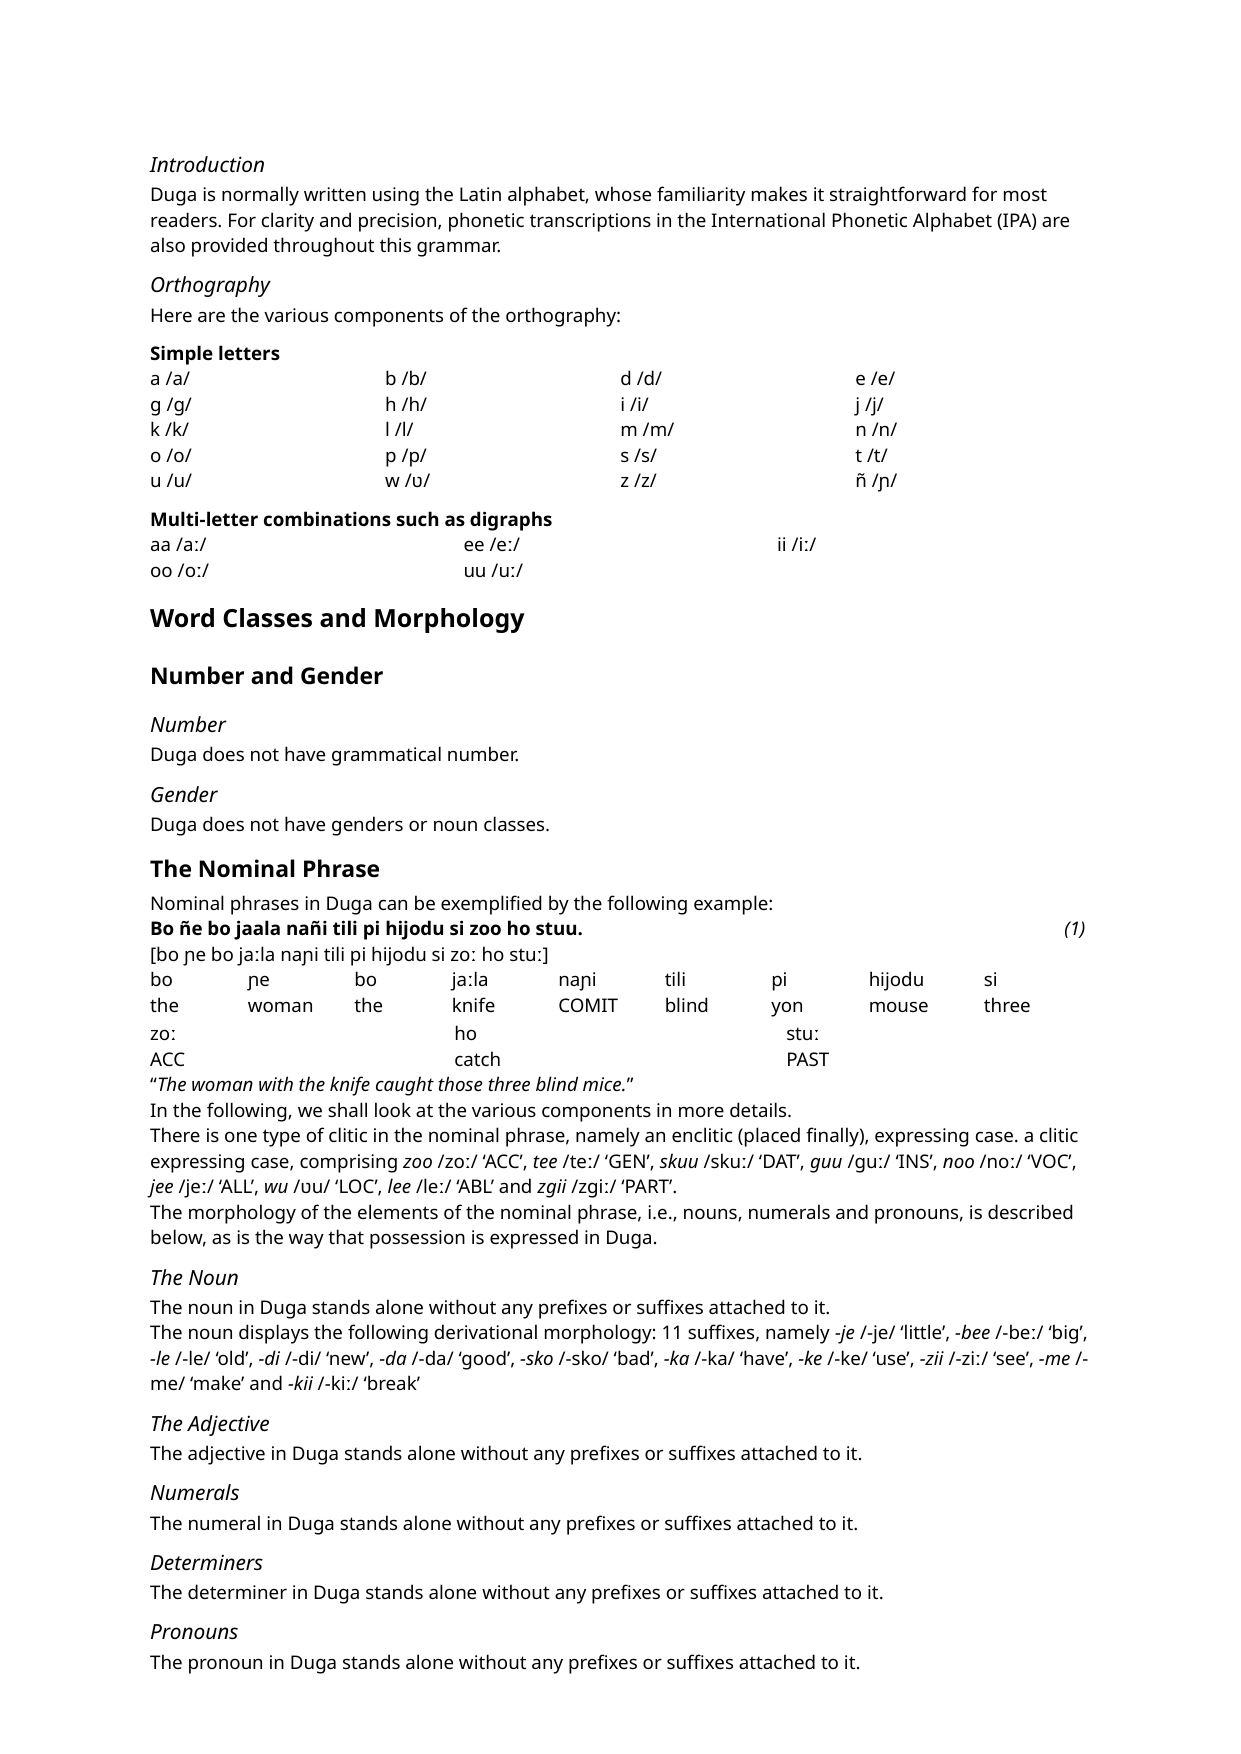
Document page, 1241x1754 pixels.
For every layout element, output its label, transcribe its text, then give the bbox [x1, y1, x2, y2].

table_cell o /o/ [150, 442, 385, 468]
table_header si [984, 967, 1090, 992]
table_cell mouse [869, 992, 984, 1018]
text In the following, we shall look at the various components in more details. [150, 1097, 1090, 1122]
table_cell woman [248, 992, 354, 1018]
text Duga does not have grammatical number. [150, 742, 1090, 767]
table_cell j /j/ [855, 391, 1090, 417]
table_cell l /l/ [385, 417, 620, 442]
table_cell h /h/ [385, 391, 620, 417]
table_cell w /ʋ/ [385, 468, 620, 493]
table_cell ñ /ɲ/ [855, 468, 1090, 493]
text Nominal phrases in Duga can be exemplified by the following example: [150, 890, 1090, 916]
table_cell t /t/ [855, 442, 1090, 468]
table_cell oo /oː/ [150, 557, 463, 582]
table_cell k /k/ [150, 417, 385, 442]
table_cell three [984, 992, 1090, 1018]
subtitle Gender [150, 780, 1090, 808]
table_cell p /p/ [385, 442, 620, 468]
text Duga does not have genders or noun classes. [150, 811, 1090, 837]
table_cell knife [452, 992, 558, 1018]
subtitle Pronouns [150, 1617, 1090, 1646]
subtitle Determiners [150, 1548, 1090, 1576]
text The adjective in Duga stands alone without any prefixes or suffixes attached to it. [150, 1440, 1090, 1466]
table_header pi [771, 967, 868, 992]
table_cell PAST [786, 1046, 1090, 1071]
text The morphology of the elements of the nominal phrase, i.e., nouns, numerals and pronouns, is described below, as is the way that possession is expressed in Duga. [150, 1199, 1090, 1250]
table_header a /a/ [150, 366, 385, 391]
table_cell n /n/ [855, 417, 1090, 442]
table_header ee /eː/ [463, 531, 777, 557]
subtitle The Nominal Phrase [150, 852, 1090, 884]
table_cell catch [454, 1046, 786, 1071]
text There is one type of clitic in the nominal phrase, namely an enclitic (placed finally), expressing case. a clitic expressing case, comprising zoo /zoː/ ‘ACC’, tee /teː/ ‘GEN’, skuu /skuː/ ‘DAT’, guu /ɡuː/ ‘INS’, noo /noː/ ‘VOC’, jee /jeː/ ‘ALL’, wu /ʋu/ ‘LOC’, lee /leː/ ‘ABL’ and zgii /zɡiː/ ‘PART’. [150, 1122, 1090, 1199]
table_header tili [665, 967, 771, 992]
text Bo ñe bo jaala nañi tili pi hijodu si zoo ho stuu. (1) [150, 916, 1090, 941]
table_header b /b/ [385, 366, 620, 391]
table_header naɲi [558, 967, 664, 992]
table_header bo [150, 967, 248, 992]
table_cell COMIT [558, 992, 664, 1018]
table_header jaːla [452, 967, 558, 992]
table_cell the [354, 992, 452, 1018]
table_cell m /m/ [620, 417, 855, 442]
subtitle Introduction [150, 150, 1090, 178]
subtitle The Noun [150, 1263, 1090, 1291]
table_cell uu /uː/ [463, 557, 777, 582]
text Multi-letter combinations such as digraphs [150, 506, 1090, 531]
text “The woman with the knife caught those three blind mice.” [150, 1071, 1090, 1097]
subtitle Word Classes and Morphology [150, 601, 1090, 635]
table_cell yon [771, 992, 868, 1018]
subtitle Orthography [150, 271, 1090, 299]
subtitle Number and Gender [150, 660, 1090, 691]
text The noun in Duga stands alone without any prefixes or suffixes attached to it. [150, 1294, 1090, 1320]
text The noun displays the following derivational morphology: 11 suffixes, namely -je /-je/ ‘little’, -bee /-beː/ ‘big’, -le /-le/ ‘old’, -di /-di/ ‘new’, -da /-da/ ‘good’, -sko /-sko/ ‘bad’, -ka /-ka/ ‘have’, -ke /-ke/ ‘use’, -zii /-ziː/ ‘see’, -me /-me/ ‘make’ and -kii /-kiː/ ‘break’ [150, 1320, 1090, 1396]
table_cell [777, 557, 1090, 582]
table_header ɲe [248, 967, 354, 992]
text Here are the various components of the orthography: [150, 302, 1090, 328]
table_cell s /s/ [620, 442, 855, 468]
table_header ho [454, 1020, 786, 1046]
table_header zoː [150, 1020, 454, 1046]
table_cell i /i/ [620, 391, 855, 417]
table_cell blind [665, 992, 771, 1018]
text The pronoun in Duga stands alone without any prefixes or suffixes attached to it. [150, 1649, 1090, 1674]
table_cell z /z/ [620, 468, 855, 493]
table_header bo [354, 967, 452, 992]
text Simple letters [150, 340, 1090, 366]
table_header d /d/ [620, 366, 855, 391]
table_header hijodu [869, 967, 984, 992]
text [bo ɲe bo jaːla naɲi tili pi hijodu si zoː ho stuː] [150, 941, 1090, 967]
table_cell ACC [150, 1046, 454, 1071]
subtitle Numerals [150, 1478, 1090, 1507]
table_header aa /aː/ [150, 531, 463, 557]
subtitle Number [150, 710, 1090, 739]
table_cell g /ɡ/ [150, 391, 385, 417]
text The determiner in Duga stands alone without any prefixes or suffixes attached to it. [150, 1579, 1090, 1605]
table_cell u /u/ [150, 468, 385, 493]
table_header ii /iː/ [777, 531, 1090, 557]
text The numeral in Duga stands alone without any prefixes or suffixes attached to it. [150, 1510, 1090, 1535]
table_header stuː [786, 1020, 1090, 1046]
table_header e /e/ [855, 366, 1090, 391]
text Duga is normally written using the Latin alphabet, whose familiarity makes it straightforward for most readers. For clarity and precision, phonetic transcriptions in the International Phonetic Alphabet (IPA) are also provided throughout this grammar. [150, 182, 1090, 258]
table_cell the [150, 992, 248, 1018]
subtitle The Adjective [150, 1409, 1090, 1437]
